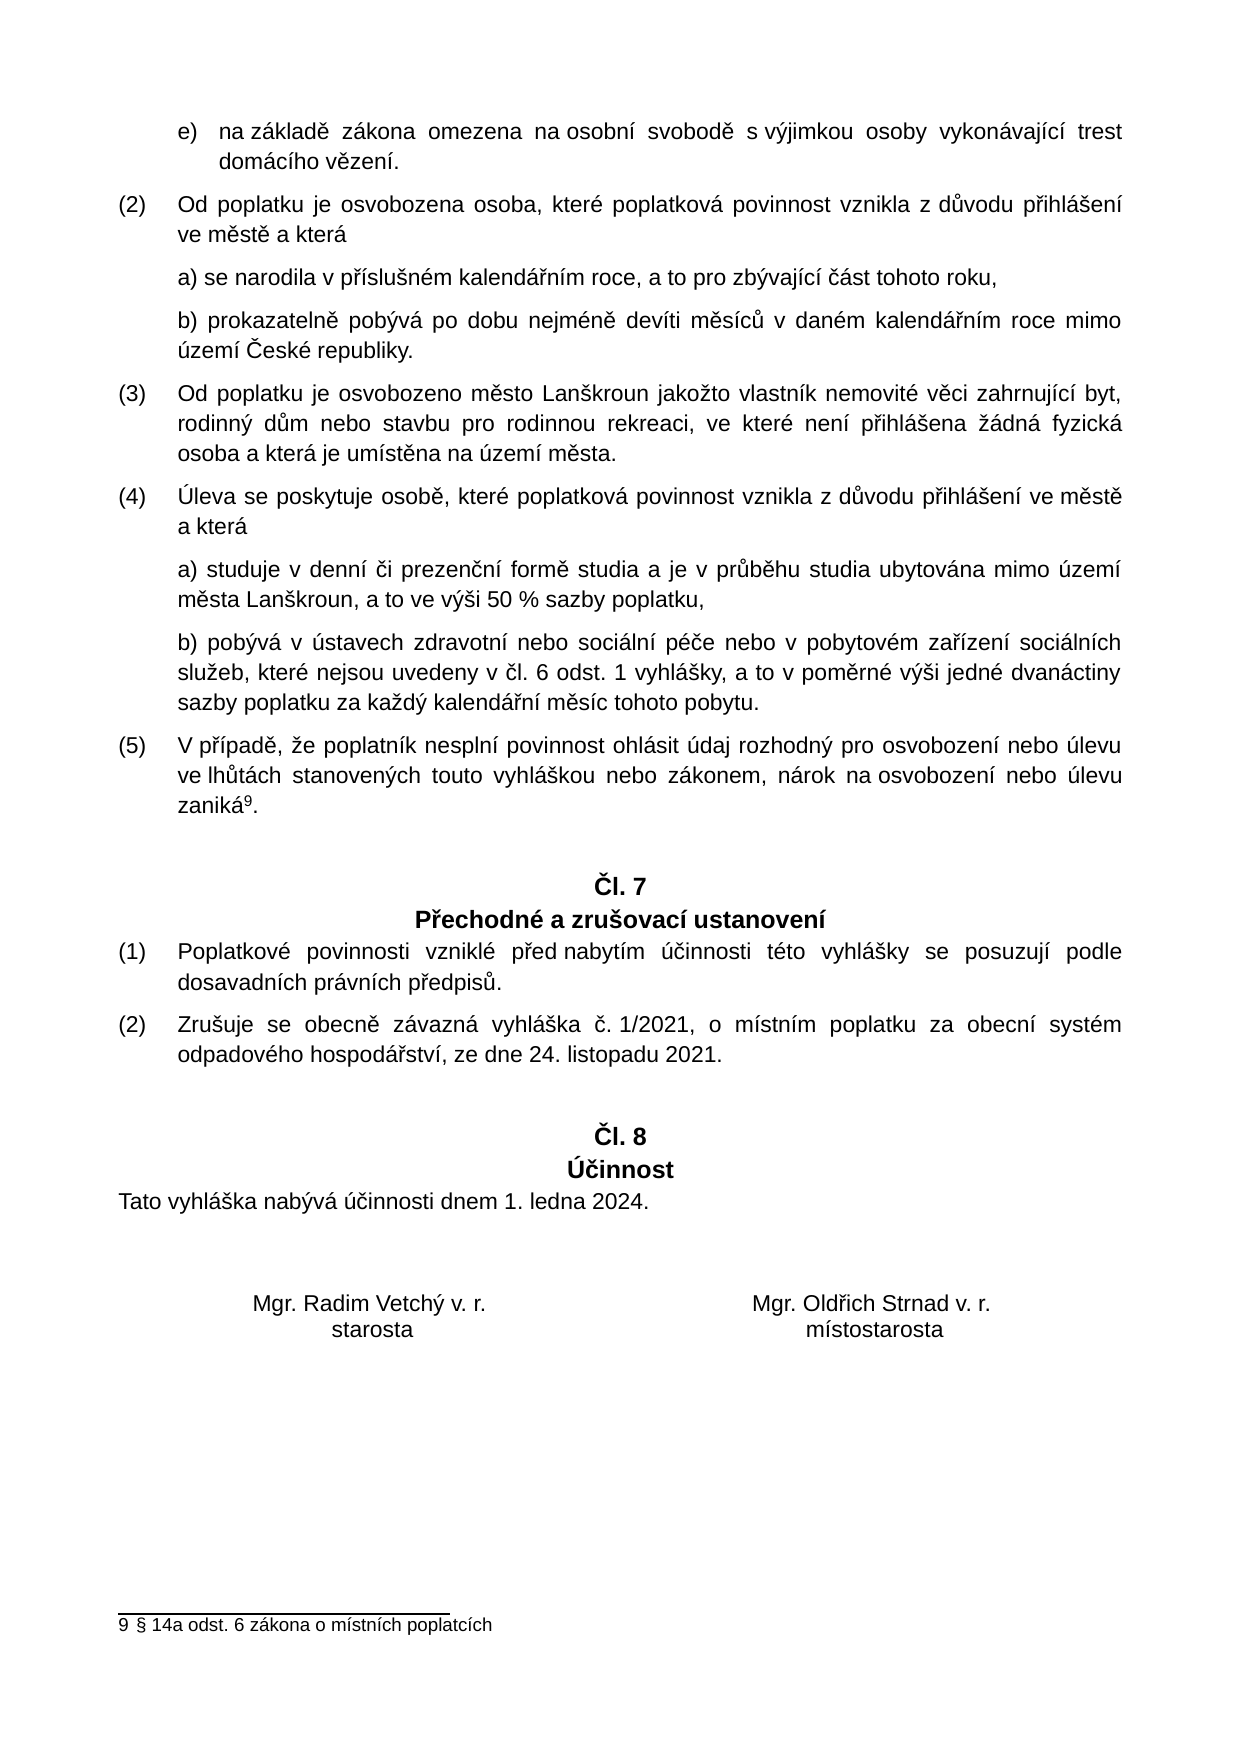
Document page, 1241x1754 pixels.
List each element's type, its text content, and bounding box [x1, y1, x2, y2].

subtitle Čl. 8 Účinnost [118, 1122, 1122, 1183]
table_cell [620, 1349, 1122, 1467]
list Od poplatku je osvobozena osoba, které poplatková povinnost vznikla z důvodu přihlášení ve městě a která [118, 191, 1122, 248]
subtitle Čl. 7 Přechodné a zrušovací ustanovení [118, 872, 1122, 934]
list Od poplatku je osvobozeno město Lanškroun jakožto vlastník nemovité věci zahrnující byt, rodinný dům nebo stavbu pro rodinnou rekreaci, ve které není přihlášena žádná fyzická osoba a která je umístěna na území města. [118, 379, 1122, 466]
text Tato vyhláška nabývá účinnosti dnem 1. ledna 2024. [118, 1188, 1122, 1214]
table_cell [118, 1349, 620, 1467]
table_header Mgr. Oldřich Strnad v. r. místostarosta [620, 1230, 1122, 1348]
table_header Mgr. Radim Vetchý v. r. starosta [118, 1230, 620, 1348]
text a) se narodila v příslušném kalendářním roce, a to pro zbývající část tohoto roku, [177, 264, 1122, 290]
text b) pobývá v ústavech zdravotní nebo sociální péče nebo v pobytovém zařízení sociálních služeb, které nejsou uvedeny v čl. 6 odst. 1 vyhlášky, a to v poměrné výši jedné dvanáctiny sazby poplatku za každý kalendářní měsíc tohoto pobytu. [177, 628, 1122, 715]
text a) studuje v denní či prezenční formě studia a je v průběhu studia ubytována mimo území města Lanškroun, a to ve výši 50 % sazby poplatku, [177, 556, 1122, 612]
list § 14a odst. 6 zákona o místních poplatcích [118, 1614, 1122, 1635]
list Zrušuje se obecně závazná vyhláška č. 1/2021, o místním poplatku za obecní systém odpadového hospodářství, ze dne 24. listopadu 2021. [118, 1011, 1122, 1068]
list Poplatkové povinnosti vzniklé před nabytím účinnosti této vyhlášky se posuzují podle dosavadních právních předpisů. [118, 938, 1122, 995]
list V případě, že poplatník nesplní povinnost ohlásit údaj rozhodný pro osvobození nebo úlevu ve lhůtách stanovených touto vyhláškou nebo zákonem, nárok na osvobození nebo úlevu zaniká. [118, 732, 1122, 818]
list Úleva se poskytuje osobě, které poplatková povinnost vznikla z důvodu přihlášení ve městě a která [118, 483, 1122, 539]
text b) prokazatelně pobývá po dobu nejméně devíti měsíců v daném kalendářním roce mimo území České republiky. [177, 307, 1122, 363]
list na základě zákona omezena na osobní svobodě s výjimkou osoby vykonávající trest domácího vězení. [177, 118, 1122, 175]
